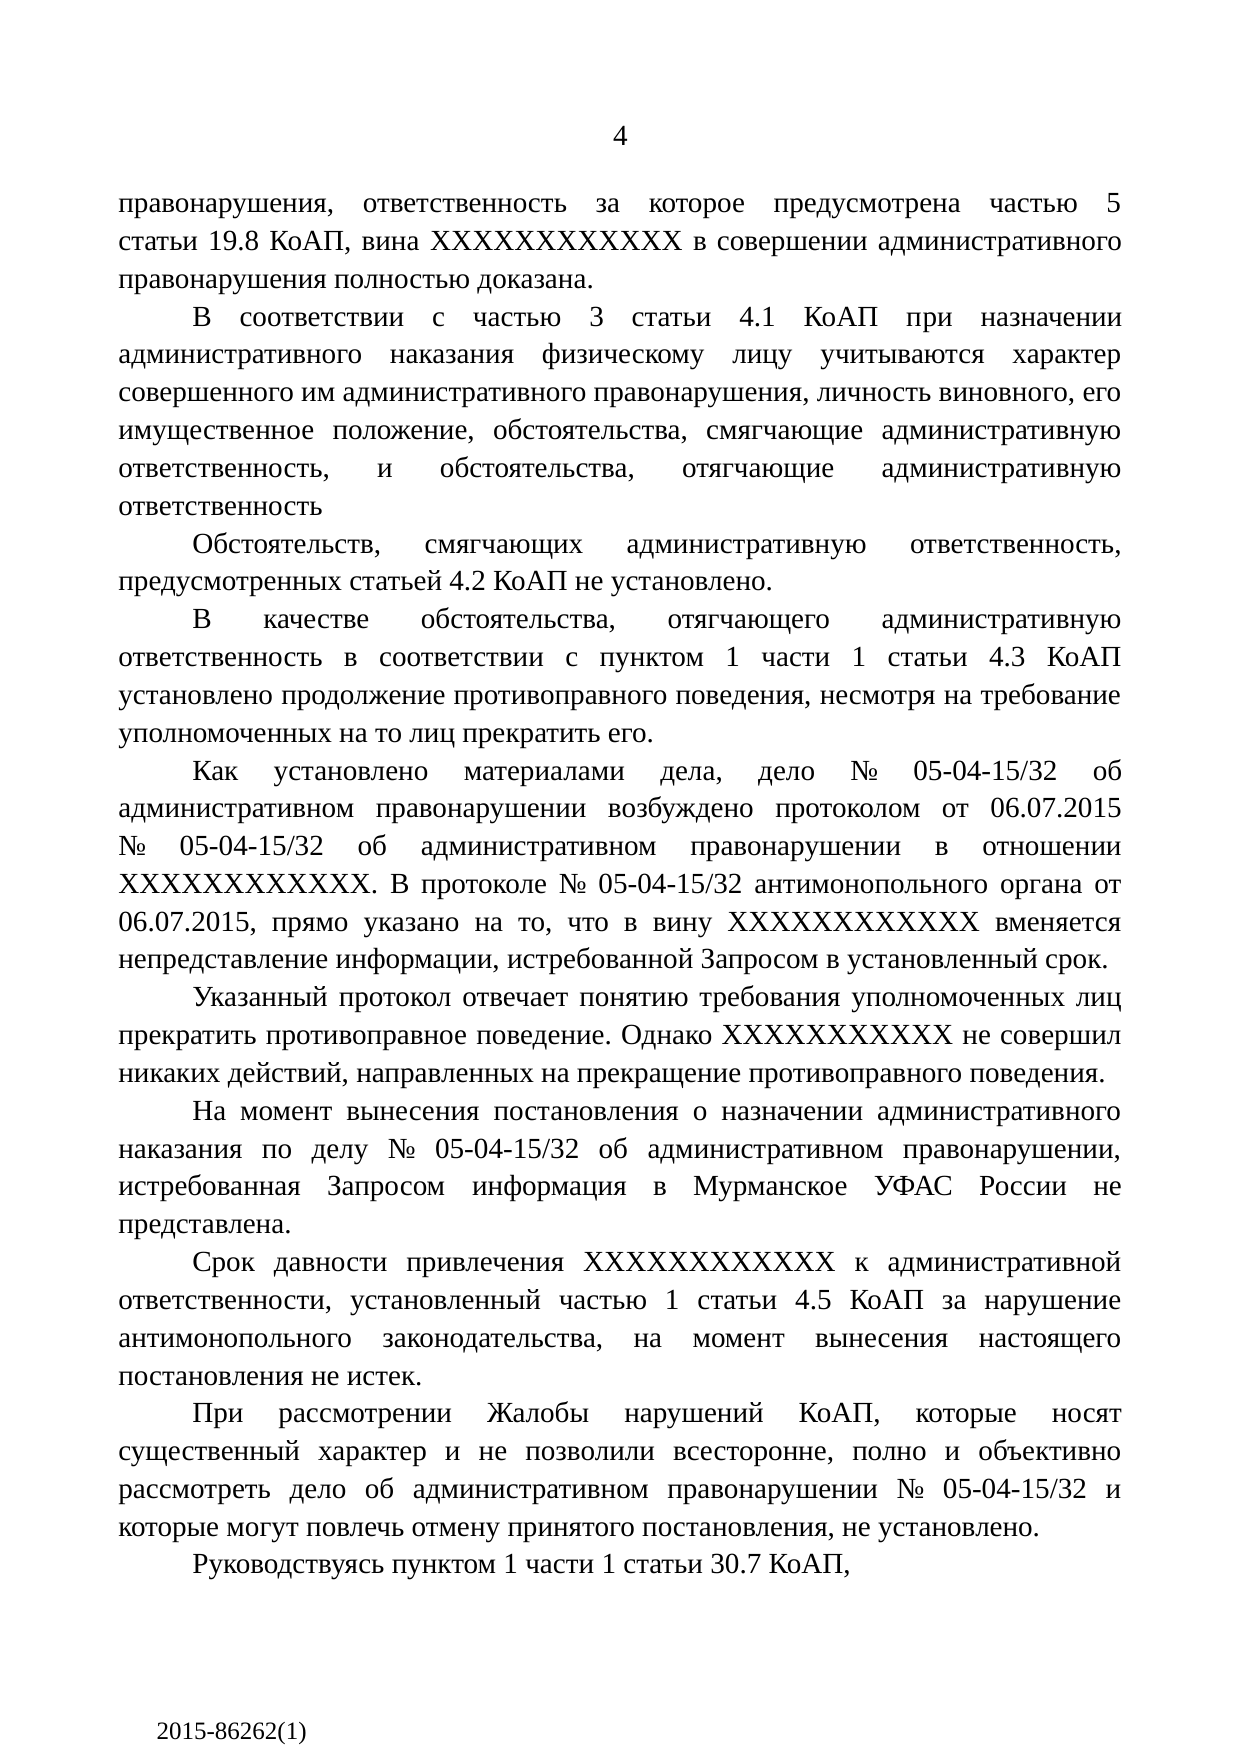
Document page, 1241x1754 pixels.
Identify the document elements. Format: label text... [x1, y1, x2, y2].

list Указанный протокол отвечает понятию требования уполномоченных лиц прекратить противоправное поведение. Однако XXXXXXXXXXX не совершил никаких действий, направленных на прекращение противоправного поведения. [118, 975, 1122, 1089]
text В качестве обстоятельства, отягчающего административную ответственность в соответствии с пунктом 1 части 1 статьи 4.3 КоАП установлено продолжение противоправного поведения, несмотря на требование уполномоченных на то лиц прекратить его. [118, 597, 1122, 748]
text Срок давности привлечения XXXXXXXXXXXX к административной ответственности, установленный частью 1 статьи 4.5 КоАП за нарушение антимонопольного законодательства, на момент вынесения настоящего постановления не истек. [118, 1240, 1122, 1391]
text правонарушения, ответственность за которое предусмотрена частью 5 статьи 19.8 КоАП, вина XXXXXXXXXXXX в совершении административного правонарушения полностью доказана. [118, 181, 1122, 294]
list В соответствии с частью 3 статьи 4.1 КоАП при назначении административного наказания физическому лицу учитываются характер совершенного им административного правонарушения, личность виновного, его имущественное положение, обстоятельства, смягчающие административную ответственность, и обстоятельства, отягчающие административную ответственность [118, 294, 1122, 521]
list Обстоятельств, смягчающих административную ответственность, предусмотренных статьей 4.2 КоАП не установлено. [118, 521, 1122, 597]
text На момент вынесения постановления о назначении административного наказания по делу № 05-04-15/32 об административном правонарушении, истребованная Запросом информация в Мурманское УФАС России не представлена. [118, 1089, 1122, 1240]
text Руководствуясь пунктом 1 части 1 статьи 30.7 КоАП, [118, 1542, 1122, 1580]
list Как установлено материалами дела, дело № 05-04-15/32 об административном правонарушении возбуждено протоколом от 06.07.2015 № 05-04-15/32 об административном правонарушении в отношении XXXXXXXXXXXX. В протоколе № 05-04-15/32 антимонопольного органа от 06.07.2015, прямо указано на то, что в вину XXXXXXXXXXXX вменяется непредставление информации, истребованной Запросом в установленный срок. [118, 748, 1122, 975]
text При рассмотрении Жалобы нарушений КоАП, которые носят существенный характер и не позволили всесторонне, полно и объективно рассмотреть дело об административном правонарушении № 05-04-15/32 и которые могут повлечь отмену принятого постановления, не установлено. [118, 1391, 1122, 1542]
